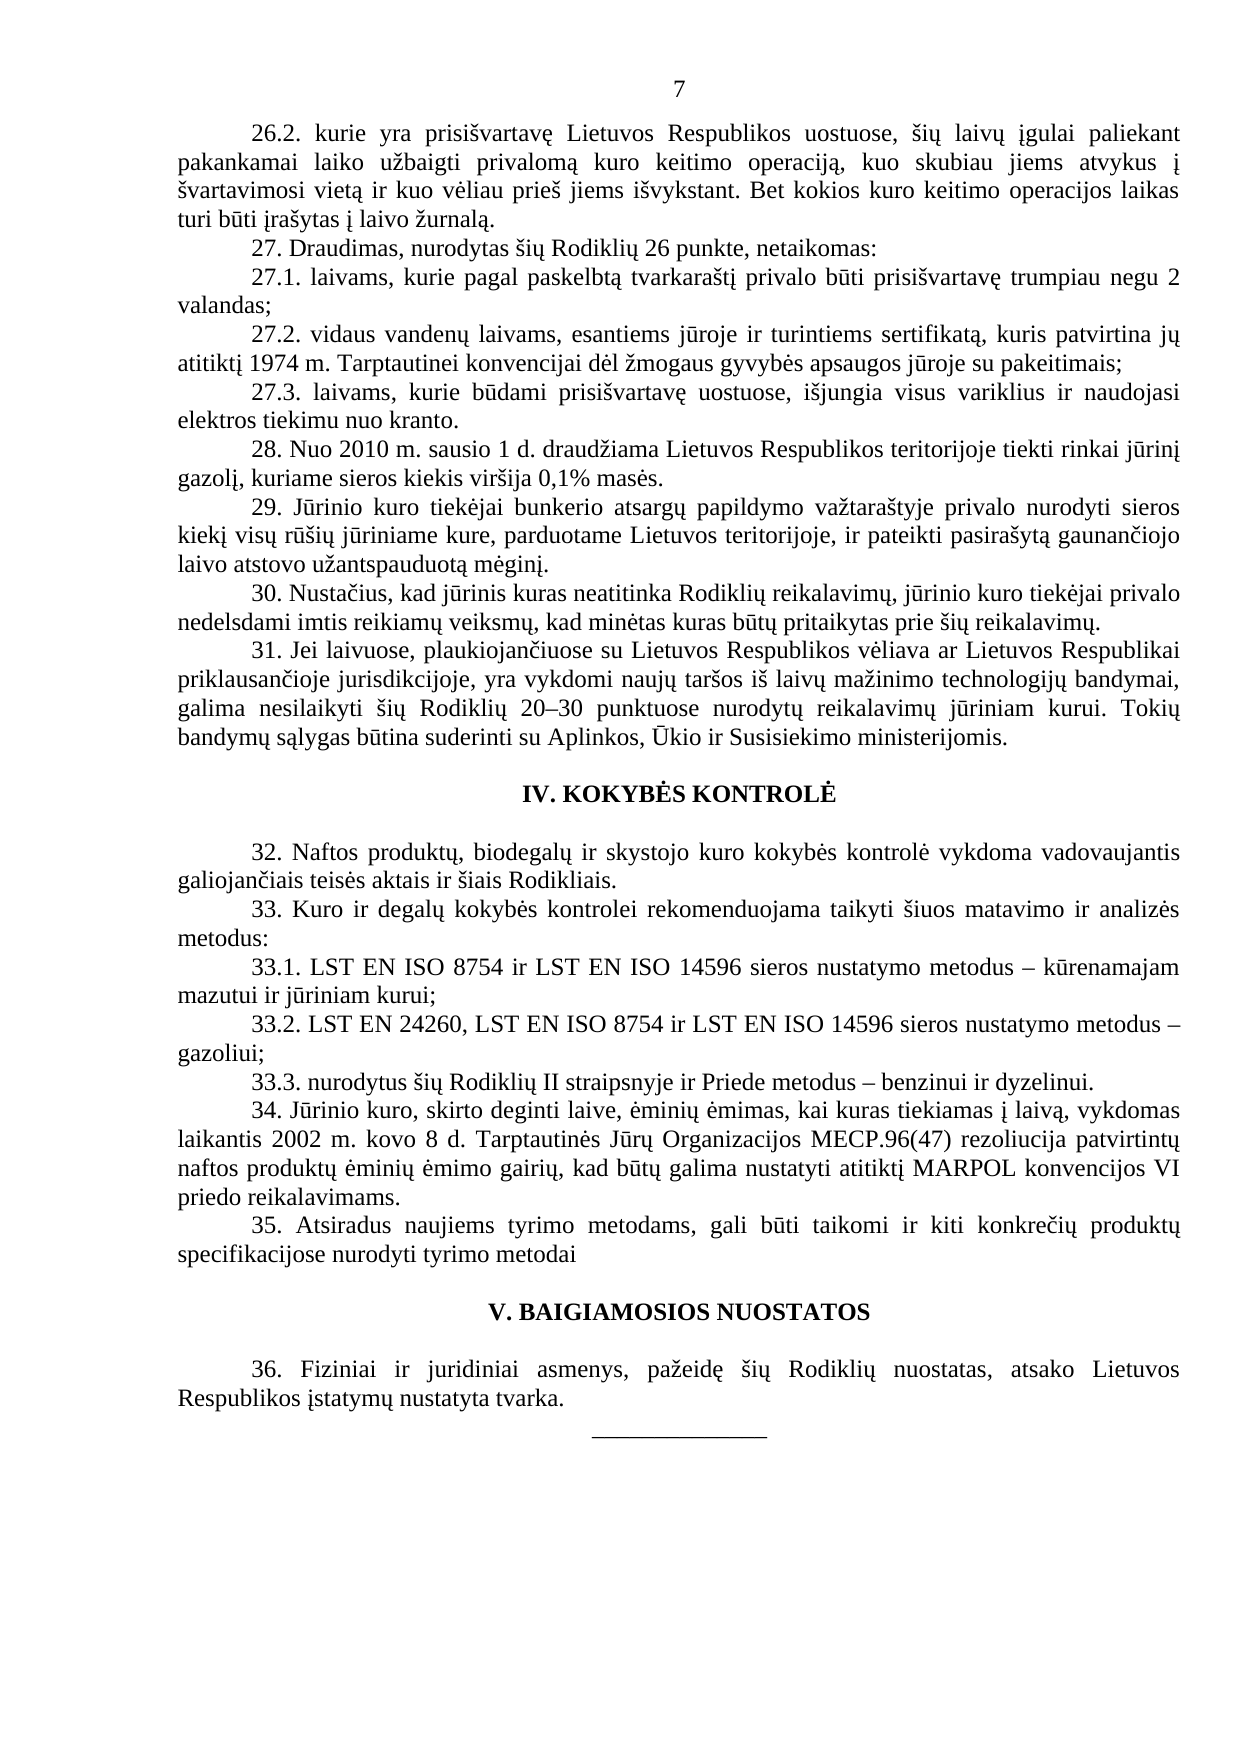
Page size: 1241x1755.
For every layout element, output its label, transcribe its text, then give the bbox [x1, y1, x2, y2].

text 33.2. LST EN 24260, LST EN ISO 8754 ir LST EN ISO 14596 sieros nustatymo metodus – gazoliui; [177, 1009, 1181, 1067]
text 30. Nustačius, kad jūrinis kuras neatitinka Rodiklių reikalavimų, jūrinio kuro tiekėjai privalo nedelsdami imtis reikiamų veiksmų, kad minėtas kuras būtų pritaikytas prie šių reikalavimų. [177, 578, 1181, 636]
text 27. Draudimas, nurodytas šių Rodiklių 26 punkte, netaikomas: [177, 233, 1181, 262]
text ______________ [177, 1412, 1181, 1441]
text 34. Jūrinio kuro, skirto deginti laive, ėminių ėmimas, kai kuras tiekiamas į laivą, vykdomas laikantis 2002 m. kovo 8 d. Tarptautinės Jūrų Organizacijos MECP.96(47) rezoliucija patvirtintų naftos produktų ėminių ėmimo gairių, kad būtų galima nustatyti atitiktį MARPOL konvencijos VI priedo reikalavimams. [177, 1096, 1181, 1211]
text 35. Atsiradus naujiems tyrimo metodams, gali būti taikomi ir kiti konkrečių produktų specifikacijose nurodyti tyrimo metodai [177, 1211, 1181, 1268]
text 33.3. nurodytus šių Rodiklių II straipsnyje ir Priede metodus – benzinui ir dyzelinui. [177, 1067, 1181, 1096]
text 33.1. LST EN ISO 8754 ir LST EN ISO 14596 sieros nustatymo metodus – kūrenamajam mazutui ir jūriniam kurui; [177, 952, 1181, 1009]
text 29. Jūrinio kuro tiekėjai bunkerio atsargų papildymo važtaraštyje privalo nurodyti sieros kiekį visų rūšių jūriniame kure, parduotame Lietuvos teritorijoje, ir pateikti pasirašytą gaunančiojo laivo atstovo užantspauduotą mėginį. [177, 492, 1181, 578]
text 27.2. vidaus vandenų laivams, esantiems jūroje ir turintiems sertifikatą, kuris patvirtina jų atitiktį 1974 m. Tarptautinei konvencijai dėl žmogaus gyvybės apsaugos jūroje su pakeitimais; [177, 319, 1181, 377]
text 26.2. kurie yra prisišvartavę Lietuvos Respublikos uostuose, šių laivų įgulai paliekant pakankamai laiko užbaigti privalomą kuro keitimo operaciją, kuo skubiau jiems atvykus į švartavimosi vietą ir kuo vėliau prieš jiems išvykstant. Bet kokios kuro keitimo operacijos laikas turi būti įrašytas į laivo žurnalą. [177, 118, 1181, 233]
text 36. Fiziniai ir juridiniai asmenys, pažeidę šių Rodiklių nuostatas, atsako Lietuvos Respublikos įstatymų nustatyta tvarka. [177, 1354, 1181, 1412]
text 32. Naftos produktų, biodegalų ir skystojo kuro kokybės kontrolė vykdoma vadovaujantis galiojančiais teisės aktais ir šiais Rodikliais. [177, 837, 1181, 894]
text IV. KOKYBĖS KONTROLĖ [177, 779, 1181, 808]
text V. BAIGIAMOSIOS NUOSTATOS [177, 1297, 1181, 1326]
text 31. Jei laivuose, plaukiojančiuose su Lietuvos Respublikos vėliava ar Lietuvos Respublikai priklausančioje jurisdikcijoje, yra vykdomi naujų taršos iš laivų mažinimo technologijų bandymai, galima nesilaikyti šių Rodiklių 20–30 punktuose nurodytų reikalavimų jūriniam kurui. Tokių bandymų sąlygas būtina suderinti su Aplinkos, Ūkio ir Susisiekimo ministerijomis. [177, 636, 1181, 751]
text 27.3. laivams, kurie būdami prisišvartavę uostuose, išjungia visus variklius ir naudojasi elektros tiekimu nuo kranto. [177, 377, 1181, 434]
text 33. Kuro ir degalų kokybės kontrolei rekomenduojama taikyti šiuos matavimo ir analizės metodus: [177, 894, 1181, 952]
text 27.1. laivams, kurie pagal paskelbtą tvarkaraštį privalo būti prisišvartavę trumpiau negu 2 valandas; [177, 262, 1181, 319]
text 28. Nuo 2010 m. sausio 1 d. draudžiama Lietuvos Respublikos teritorijoje tiekti rinkai jūrinį gazolį, kuriame sieros kiekis viršija 0,1% masės. [177, 434, 1181, 492]
